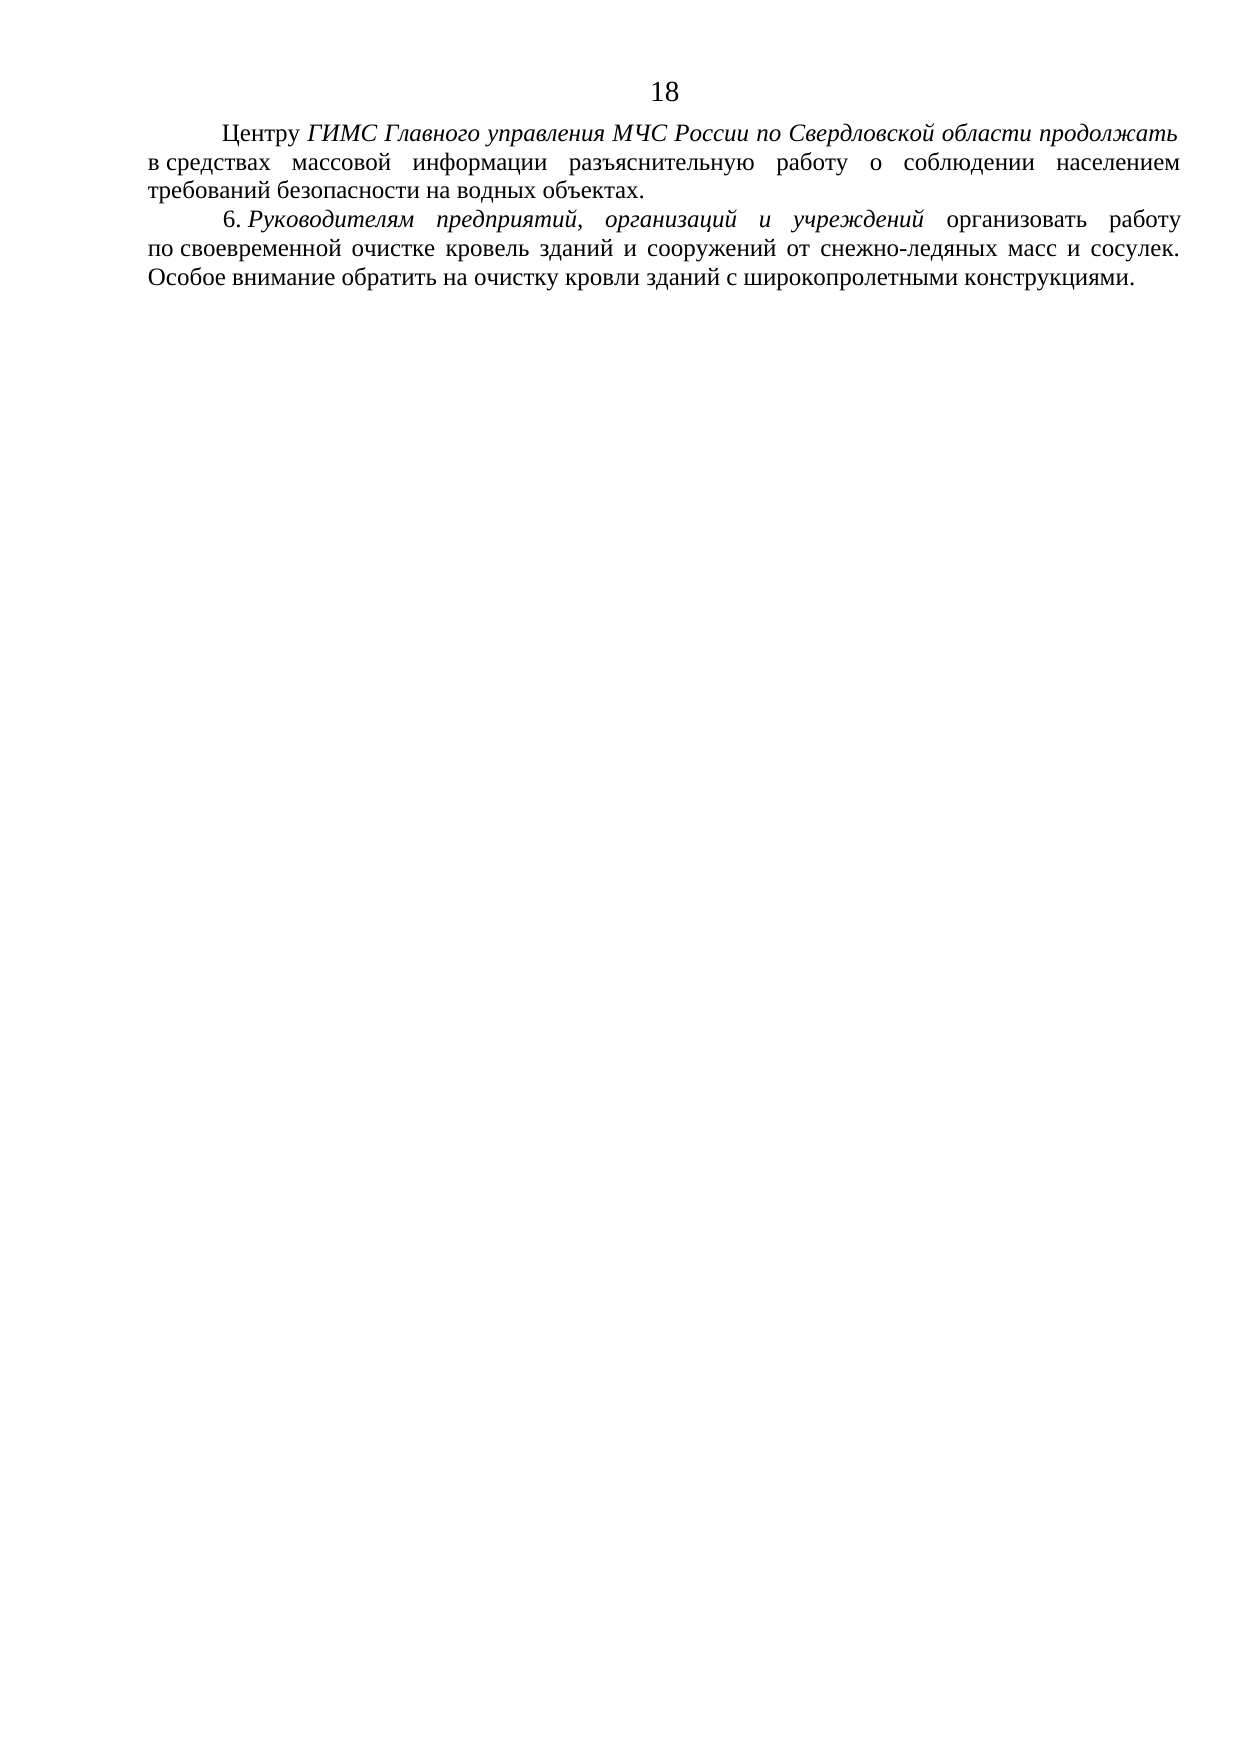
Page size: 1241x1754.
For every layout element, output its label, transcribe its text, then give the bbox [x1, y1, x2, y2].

text Центру ГИМС Главного управления МЧС России по Свердловской области продолжать в средствах массовой информации разъяснительную работу о соблюдении населением требований безопасности на водных объектах. [148, 118, 1181, 204]
text 6. Руководителям предприятий, организаций и учреждений организовать работу по своевременной очистке кровель зданий и сооружений от снежно-ледяных масс и сосулек. Особое внимание обратить на очистку кровли зданий с широкопролетными конструкциями. [148, 204, 1181, 291]
